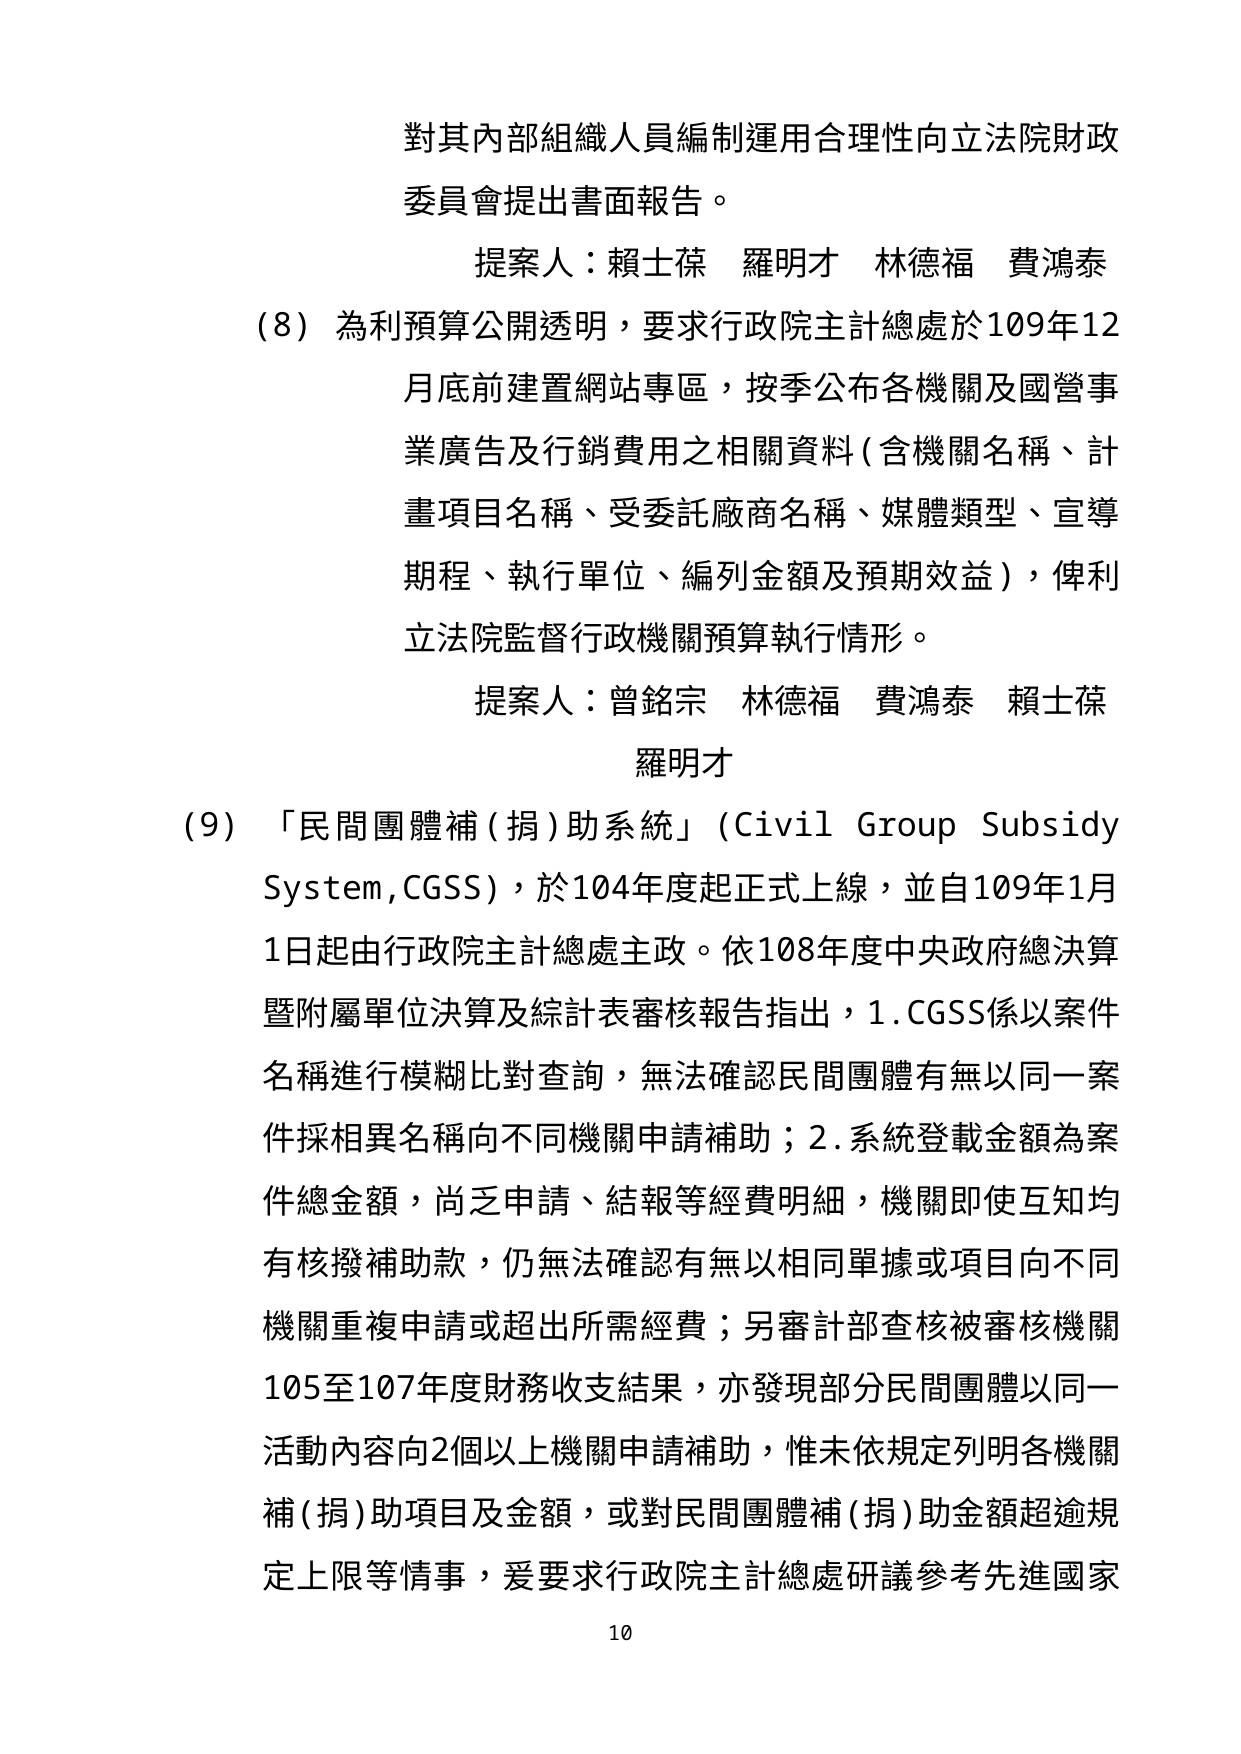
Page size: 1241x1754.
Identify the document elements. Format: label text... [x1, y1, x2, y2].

text 提案人：曾銘宗 林德福 費鴻泰 賴士葆 [433, 657, 1120, 719]
list 為利預算公開透明，要求行政院主計總處於109年12月底前建置網站專區，按季公布各機關及國營事業廣告及行銷費用之相關資料(含機關名稱、計畫項目名稱、受委託廠商名稱、媒體類型、宣導期程、執行單位、編列金額及預期效益)，俾利立法院監督行政機關預算執行情形。 [252, 282, 1120, 657]
list 對其內部組織人員編制運用合理性向立法院財政委員會提出書面報告。 [252, 94, 1120, 219]
text 提案人：賴士葆 羅明才 林德福 費鴻泰 [433, 219, 1120, 282]
list 「民間團體補(捐)助系統」(Civil Group Subsidy System,CGSS)，於104年度起正式上線，並自109年1月1日起由行政院主計總處主政。依108年度中央政府總決算暨附屬單位決算及綜計表審核報告指出，1.CGSS係以案件名稱進行模糊比對查詢，無法確認民間團體有無以同一案件採相異名稱向不同機關申請補助；2.系統登載金額為案件總金額，尚乏申請、結報等經費明細，機關即使互知均有核撥補助款，仍無法確認有無以相同單據或項目向不同機關重複申請或超出所需經費；另審計部查核被審核機關105至107年度財務收支結果，亦發現部分民間團體以同一活動內容向2個以上機關申請補助，惟未依規定列明各機關補(捐)助項目及金額，或對民間團體補(捐)助金額超逾規定上限等情事，爰要求行政院主計總處研議參考先進國家 [179, 782, 1120, 1594]
text 羅明才 [433, 719, 1120, 782]
